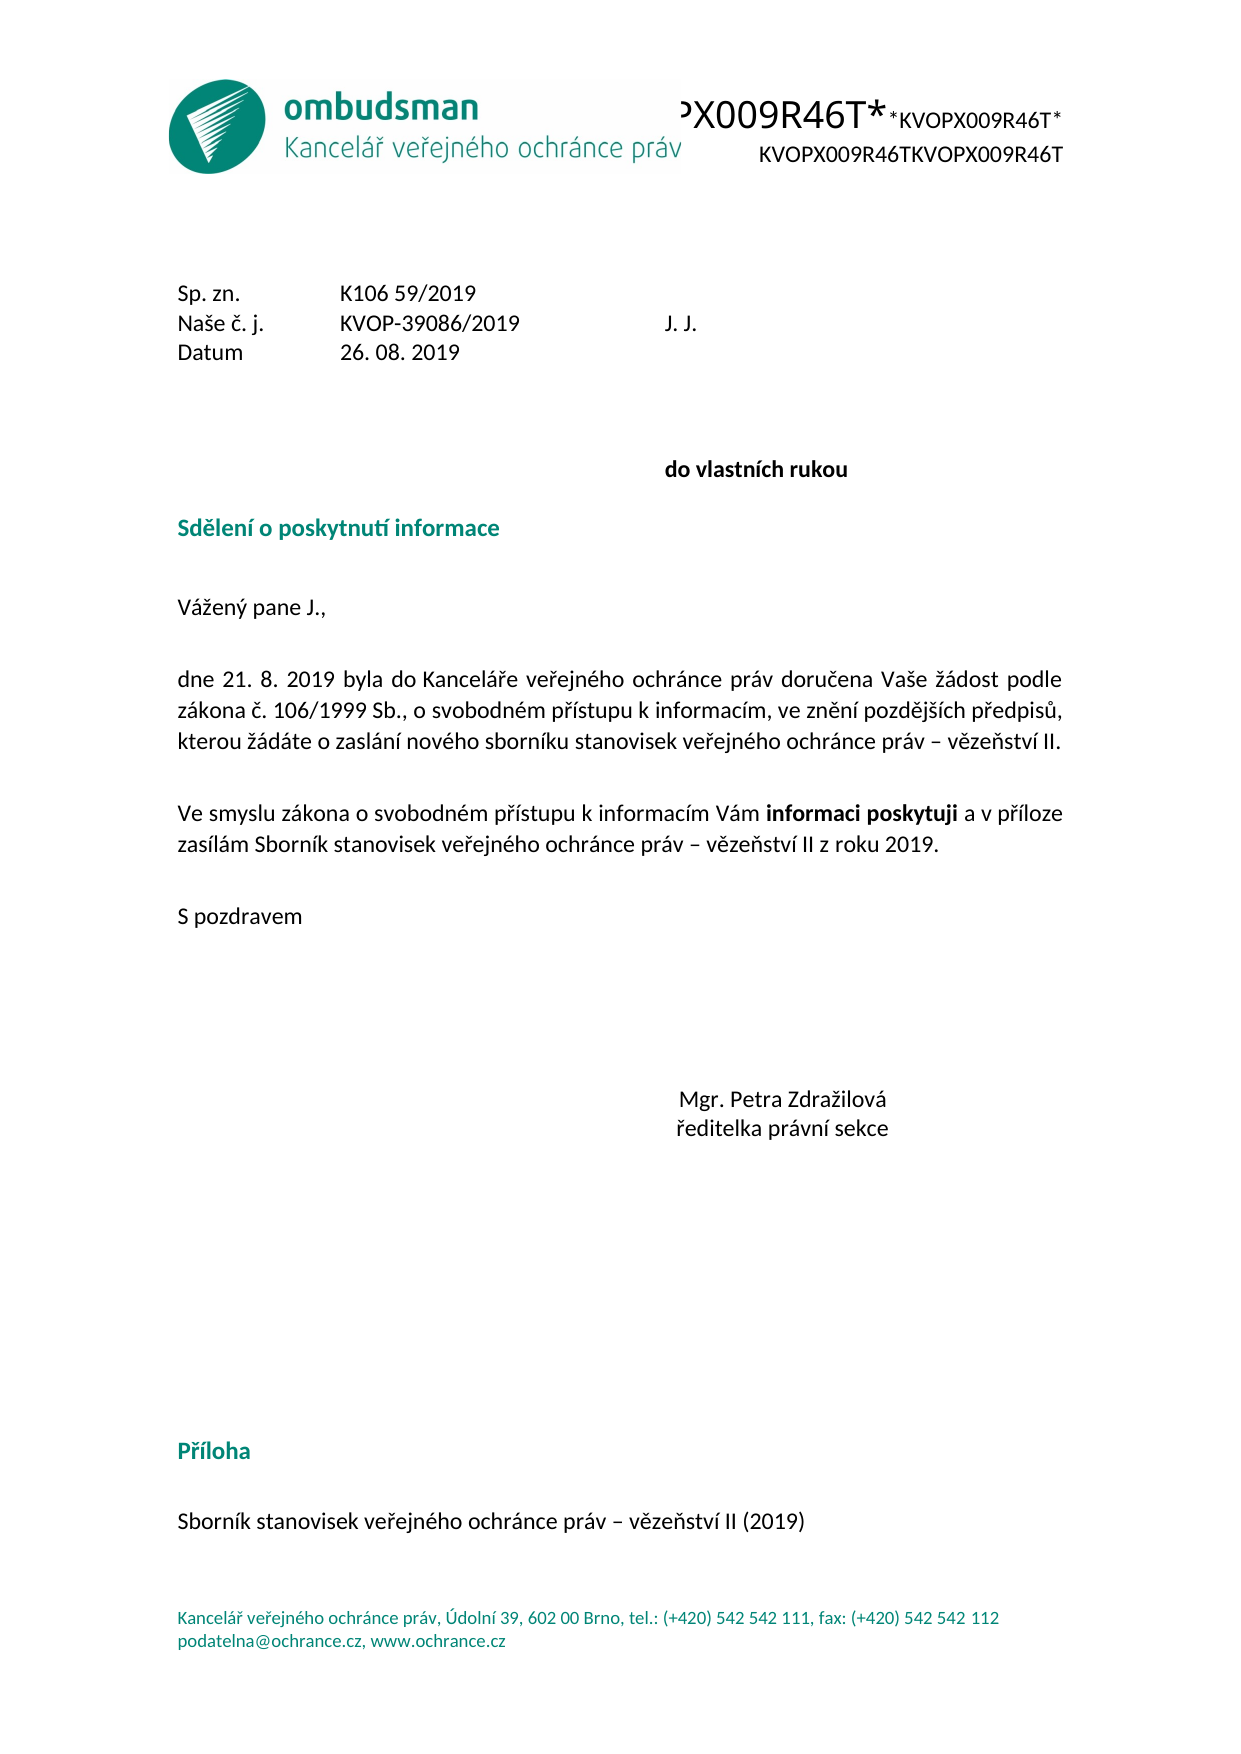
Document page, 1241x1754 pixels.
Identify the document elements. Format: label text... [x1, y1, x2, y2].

subtitle Příloha [177, 1435, 1063, 1466]
text Ve smyslu zákona o svobodném přístupu k informacím Vám informaci poskytuji a v příloze zasílám Sborník stanovisek veřejného ochránce práv – vězeňství II z roku 2019. [177, 798, 1063, 858]
text ředitelka právní sekce [502, 1113, 1063, 1142]
text dne 21. 8. 2019 byla do Kanceláře veřejného ochránce práv doručena Vaše žádost podle zákona č. 106/1999 Sb., o svobodném přístupu k informacím, ve znění pozdějších předpisů, kterou žádáte o zaslání nového sborníku stanovisek veřejného ochránce práv – vězeňství II. [177, 664, 1063, 755]
text Mgr. Petra Zdražilová [502, 1084, 1063, 1113]
table_header K106 59/2019 KVOP-39086/2019 26. 08. 2019 [340, 220, 664, 513]
text Sborník stanovisek veřejného ochránce práv – vězeňství II (2019) [177, 1506, 1063, 1535]
table_header Sp. zn. Naše č. j. Datum [177, 220, 340, 513]
subtitle Sdělení o poskytnutí informace [177, 513, 1063, 543]
table_header J. J. do vlastních rukou [665, 220, 1085, 513]
text Vážený pane J., [177, 592, 1063, 621]
text S pozdravem [177, 901, 1063, 931]
